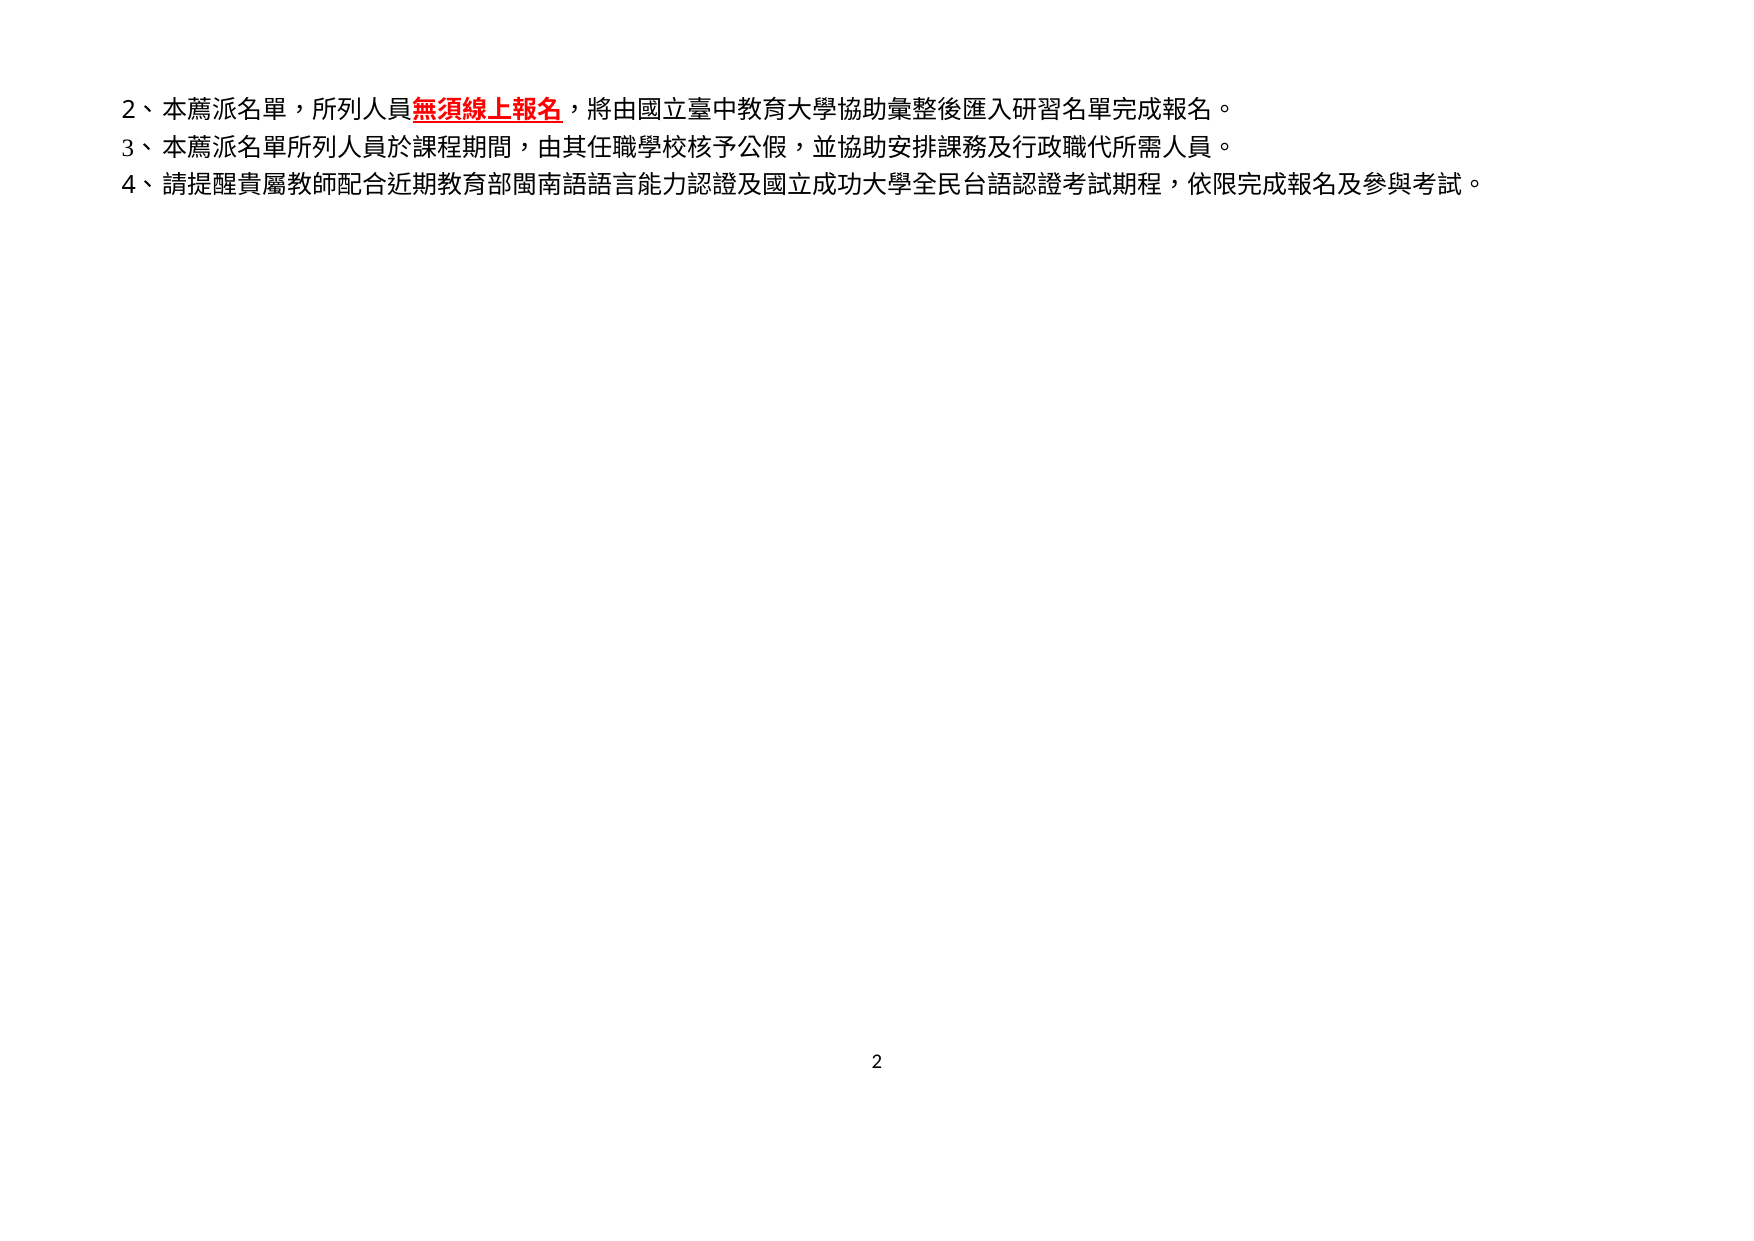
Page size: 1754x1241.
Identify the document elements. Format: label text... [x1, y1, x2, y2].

list 本薦派名單，所列人員無須線上報名，將由國立臺中教育大學協助彙整後匯入研習名單完成報名。 [121, 89, 1695, 126]
list 本薦派名單所列人員於課程期間，由其任職學校核予公假，並協助安排課務及行政職代所需人員。 [121, 126, 1695, 164]
list 請提醒貴屬教師配合近期教育部閩南語語言能力認證及國立成功大學全民台語認證考試期程，依限完成報名及參與考試。 [121, 164, 1695, 201]
